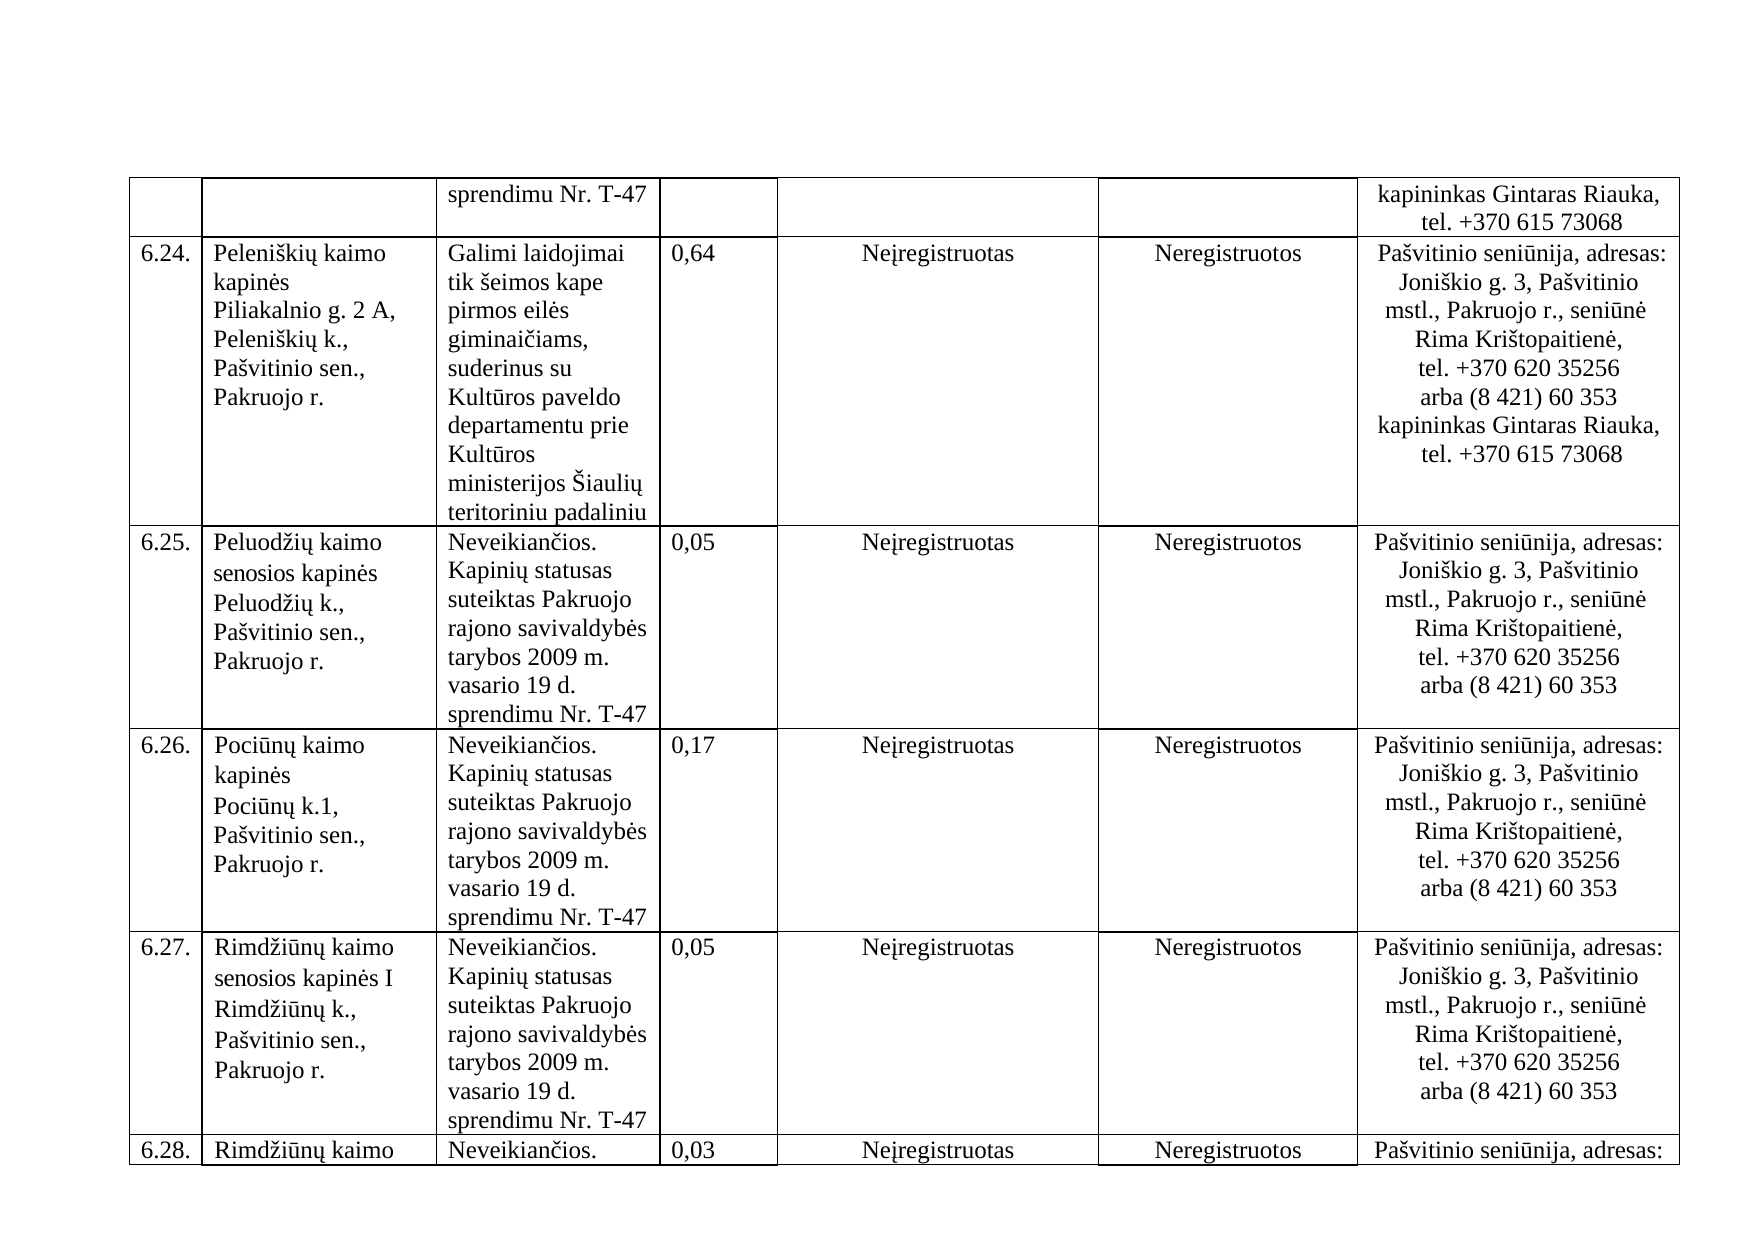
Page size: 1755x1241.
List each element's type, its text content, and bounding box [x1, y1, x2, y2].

table_cell 0,03 [661, 1135, 671, 1164]
table_cell Neįregistruotas [778, 729, 1098, 931]
table_cell [1099, 179, 1357, 236]
table_cell Neįregistruotas [778, 237, 1098, 525]
table_cell Rimdžiūnų kaimo senosios kapinės I Rimdžiūnų k., Pašvitinio sen., Pakruojo r. [203, 933, 436, 1134]
table_cell Neįregistruotas [778, 932, 1098, 1134]
table_cell 6.25. [130, 526, 201, 728]
table_cell 0,17 [661, 730, 777, 931]
table_cell Peluodžių kaimo senosios kapinės Peluodžių k., Pašvitinio sen., Pakruojo r. [203, 527, 436, 728]
table_cell [661, 179, 777, 236]
table_cell Neregistruotos [1099, 730, 1357, 931]
table_cell Neįregistruotas [778, 1135, 1098, 1164]
table_cell Peleniškių kaimo kapinės Piliakalnio g. 2 A, Peleniškių k., Pašvitinio sen., Pakruojo r. [203, 238, 436, 525]
table_cell [130, 178, 201, 236]
table_cell Neregistruotos [1099, 527, 1357, 728]
table_cell Pociūnų kaimo kapinės Pociūnų k.1, Pašvitinio sen., Pakruojo r. [203, 730, 436, 931]
table_cell Pašvitinio seniūnija, adresas: [1358, 1135, 1679, 1164]
table_cell [203, 179, 436, 236]
table_cell Pašvitinio seniūnija, adresas: Joniškio g. 3, Pašvitinio mstl., Pakruojo r., seniūnė Rima Krištopaitienė, tel. +370 620 35256 arba (8 421) 60 353 [1358, 526, 1679, 728]
table_cell Neįregistruotas [778, 526, 1098, 728]
table_cell Pašvitinio seniūnija, adresas: Joniškio g. 3, Pašvitinio mstl., Pakruojo r., seniūnė Rima Krištopaitienė, tel. +370 620 35256 arba (8 421) 60 353 [1358, 729, 1679, 931]
table_cell 6.26. [130, 729, 201, 931]
table_cell Pašvitinio seniūnija, adresas: Joniškio g. 3, Pašvitinio mstl., Pakruojo r., seniūnė Rima Krištopaitienė, tel. +370 620 35256 arba (8 421) 60 353 [1358, 932, 1679, 1134]
table_cell 0,03 [766, 1135, 777, 1164]
table_cell 6.24. [130, 237, 201, 525]
table_cell 0,05 [661, 527, 777, 728]
table_cell 0,05 [661, 933, 777, 1134]
table_cell Pašvitinio seniūnija, adresas: Joniškio g. 3, Pašvitinio mstl., Pakruojo r., seniūnė Rima Krištopaitienė, tel. +370 620 35256 arba (8 421) 60 353 kapininkas Gintaras Riauka, tel. +370 615 73068 [1358, 237, 1679, 525]
table_cell [778, 178, 1098, 236]
table_cell 0,64 [661, 238, 777, 525]
table_cell Neregistruotos [1099, 933, 1357, 1134]
table_cell 6.27. [130, 932, 201, 1134]
table_cell Neregistruotos [1099, 238, 1357, 525]
table_cell Veikiančios. Kapinių statusas suteiktas Pakruojo rajono savivaldybės tarybos 2009 m. vasario 19 d. sprendimu Nr. T-47 [437, 179, 659, 236]
table_cell Neregistruotos [1346, 1135, 1357, 1164]
table_cell kapininkas Gintaras Riauka, tel. +370 615 73068 [1358, 178, 1679, 236]
table_cell 6.28. [130, 1135, 201, 1164]
table_cell Neregistruotos [1099, 1135, 1109, 1164]
